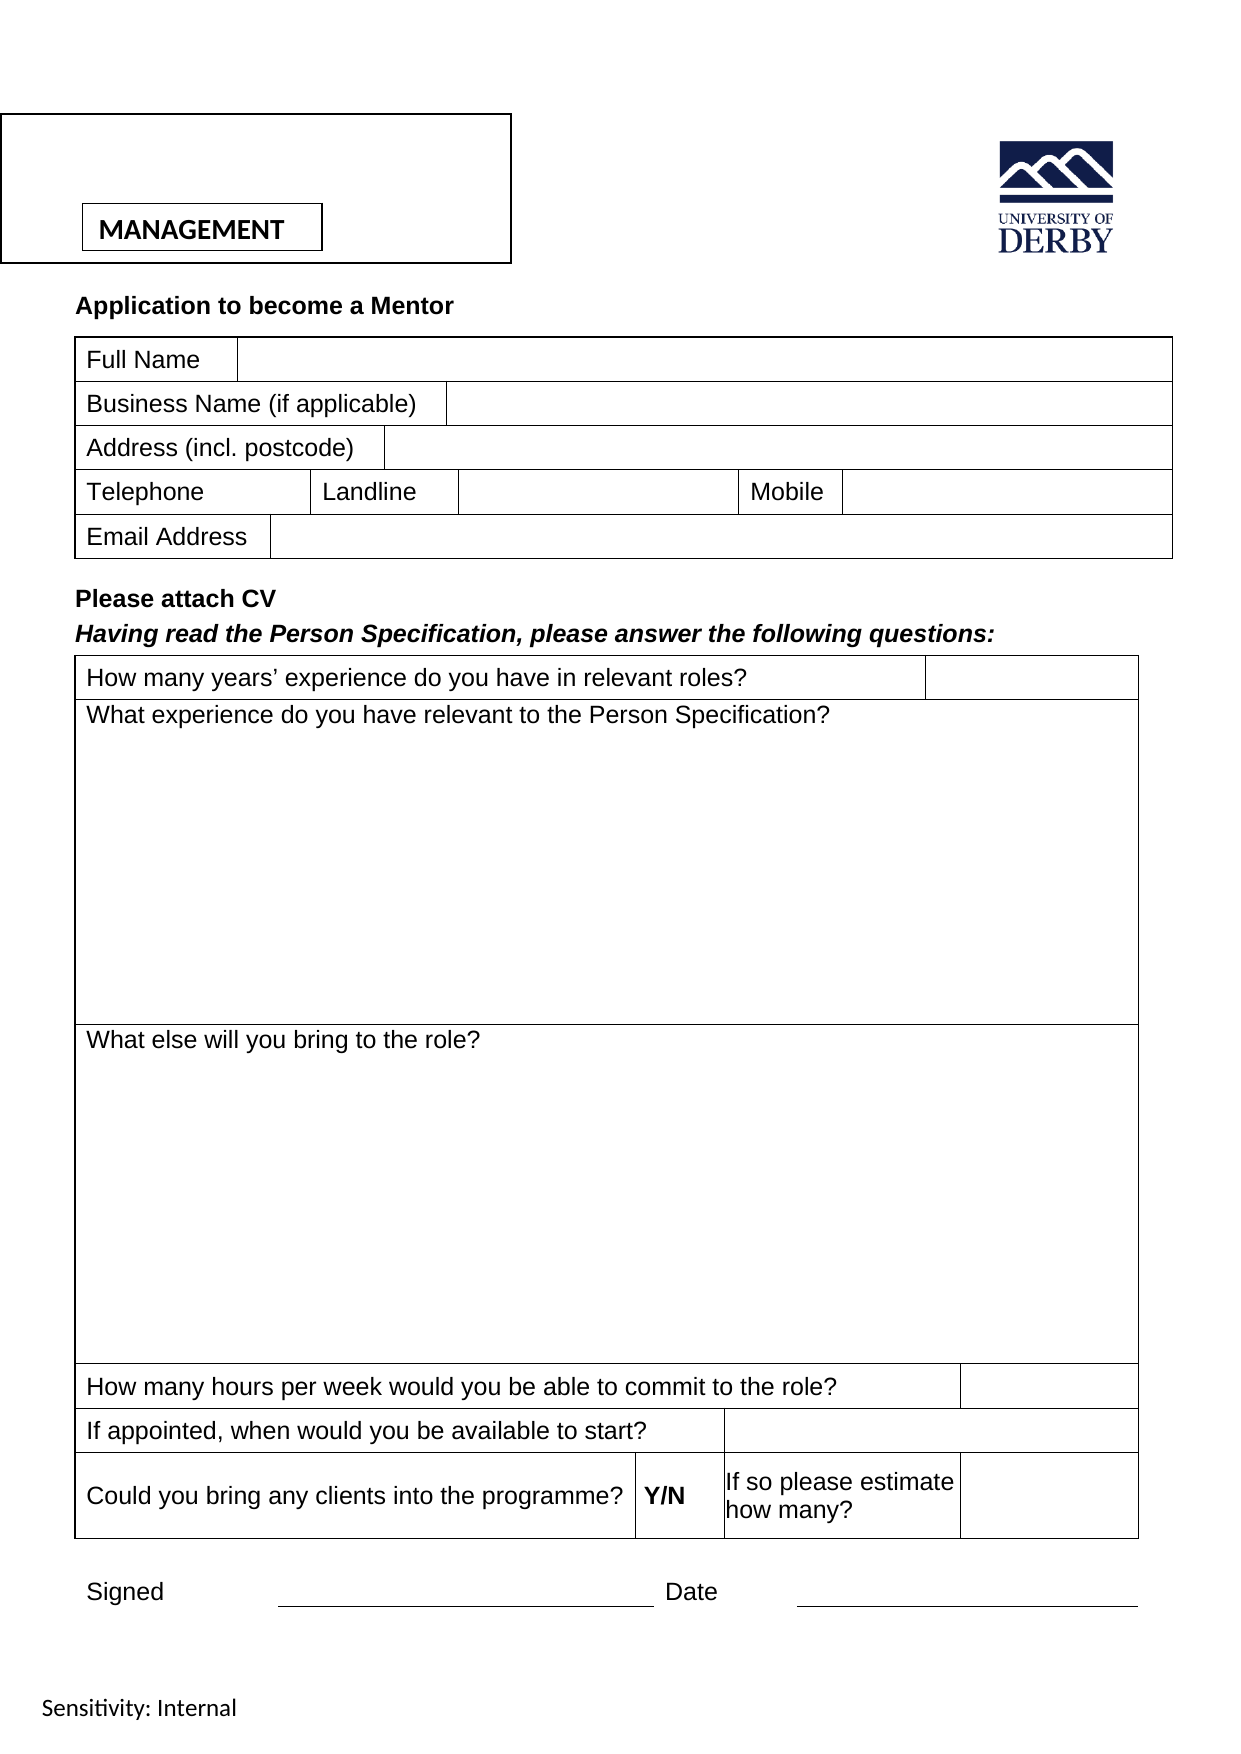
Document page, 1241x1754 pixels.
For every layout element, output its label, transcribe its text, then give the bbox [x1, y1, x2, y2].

table_cell Signed [75, 1577, 278, 1606]
table_cell Mobile [739, 470, 842, 513]
table_cell What else will you bring to the role? [76, 1025, 1138, 1363]
table_header [2, 115, 510, 262]
table_cell [797, 1577, 1138, 1606]
table_cell Y/N [636, 1453, 724, 1538]
table_cell [459, 470, 738, 513]
table_cell How many hours per week would you be able to commit to the role? [76, 1364, 960, 1407]
table_cell [797, 1539, 1138, 1577]
table_header [926, 656, 1138, 699]
table_cell Address (incl. postcode) [76, 426, 384, 469]
table_cell What experience do you have relevant to the Person Specification? [76, 700, 1138, 1024]
text Having read the Person Specification, please answer the following questions: [75, 619, 1165, 648]
table_cell [961, 1453, 1138, 1538]
table_cell If so please estimate how many? [725, 1453, 960, 1538]
table_cell [278, 1577, 654, 1606]
table_cell Telephone [76, 470, 310, 513]
table_cell [271, 515, 1172, 558]
text Application to become a Mentor [75, 291, 1165, 319]
table_header Full Name [76, 338, 237, 381]
table_cell [75, 1539, 278, 1577]
table_cell [385, 426, 1172, 469]
table_cell Business Name (if applicable) [76, 382, 446, 425]
table_cell [725, 1409, 1138, 1452]
table_header [946, 103, 1165, 291]
table_header How many years’ experience do you have in relevant roles? [76, 656, 925, 699]
table_cell [654, 1539, 797, 1577]
table_cell Email Address [76, 515, 270, 558]
table_cell Could you bring any clients into the programme? [76, 1453, 635, 1538]
table_cell [278, 1539, 654, 1577]
table_cell [843, 470, 1172, 513]
table_cell Date [654, 1577, 797, 1606]
table_header [75, 103, 946, 291]
table_header [238, 338, 1172, 381]
text Please attach CV [75, 584, 1165, 613]
table_cell If appointed, when would you be available to start? [76, 1409, 724, 1452]
table_cell [447, 382, 1172, 425]
table_cell [961, 1364, 1138, 1407]
table_cell Landline [311, 470, 458, 513]
